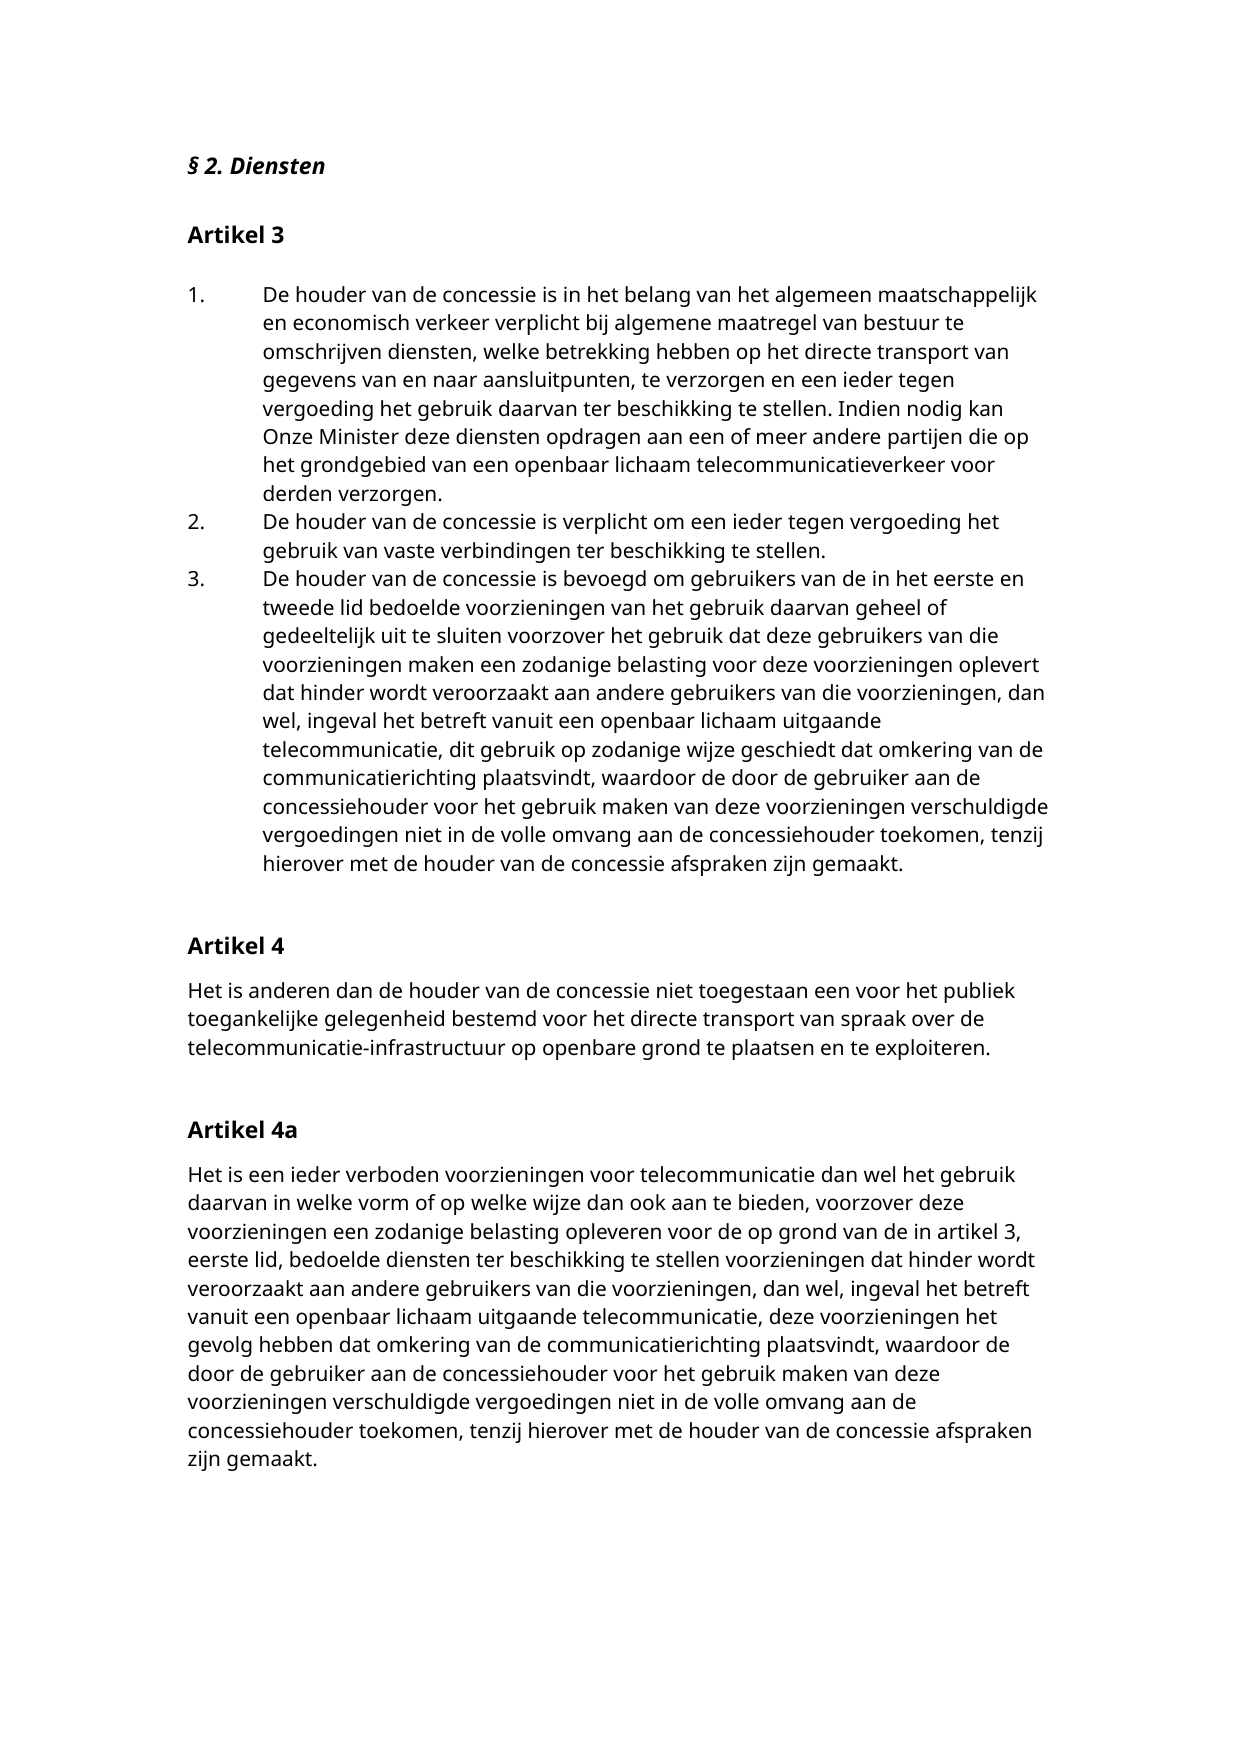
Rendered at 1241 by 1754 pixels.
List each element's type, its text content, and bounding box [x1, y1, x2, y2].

subtitle § 2. Diensten [187, 150, 1053, 181]
subtitle Artikel 3 [187, 219, 1053, 250]
list De houder van de concessie is in het belang van het algemeen maatschappelijk en economisch verkeer verplicht bij algemene maatregel van bestuur te omschrijven diensten, welke betrekking hebben op het directe transport van gegevens van en naar aansluitpunten, te verzorgen en een ieder tegen vergoeding het gebruik daarvan ter beschikking te stellen. Indien nodig kan Onze Minister deze diensten opdragen aan een of meer andere partijen die op het grondgebied van een openbaar lichaam telecommunicatieverkeer voor derden verzorgen. [187, 280, 1053, 507]
list De houder van de concessie is bevoegd om gebruikers van de in het eerste en tweede lid bedoelde voorzieningen van het gebruik daarvan geheel of gedeeltelijk uit te sluiten voorzover het gebruik dat deze gebruikers van die voorzieningen maken een zodanige belasting voor deze voorzieningen oplevert dat hinder wordt veroorzaakt aan andere gebruikers van die voorzieningen, dan wel, ingeval het betreft vanuit een openbaar lichaam uitgaande telecommunicatie, dit gebruik op zodanige wijze geschiedt dat omkering van de communicatierichting plaatsvindt, waardoor de door de gebruiker aan de concessiehouder voor het gebruik maken van deze voorzieningen verschuldigde vergoedingen niet in de volle omvang aan de concessiehouder toekomen, tenzij hierover met de houder van de concessie afspraken zijn gemaakt. [187, 564, 1053, 877]
subtitle Artikel 4a [187, 1114, 1053, 1145]
list De houder van de concessie is verplicht om een ieder tegen vergoeding het gebruik van vaste verbindingen ter beschikking te stellen. [187, 507, 1053, 564]
subtitle Artikel 4 [187, 930, 1053, 961]
text Het is een ieder verboden voorzieningen voor telecommunicatie dan wel het gebruik daarvan in welke vorm of op welke wijze dan ook aan te bieden, voorzover deze voorzieningen een zodanige belasting opleveren voor de op grond van de in artikel 3, eerste lid, bedoelde diensten ter beschikking te stellen voorzieningen dat hinder wordt veroorzaakt aan andere gebruikers van die voorzieningen, dan wel, ingeval het betreft vanuit een openbaar lichaam uitgaande telecommunicatie, deze voorzieningen het gevolg hebben dat omkering van de communicatierichting plaatsvindt, waardoor de door de gebruiker aan de concessiehouder voor het gebruik maken van deze voorzieningen verschuldigde vergoedingen niet in de volle omvang aan de concessiehouder toekomen, tenzij hierover met de houder van de concessie afspraken zijn gemaakt. [187, 1160, 1053, 1473]
text Het is anderen dan de houder van de concessie niet toegestaan een voor het publiek toegankelijke gelegenheid bestemd voor het directe transport van spraak over de telecommunicatie-infrastructuur op openbare grond te plaatsen en te exploiteren. [187, 976, 1053, 1061]
